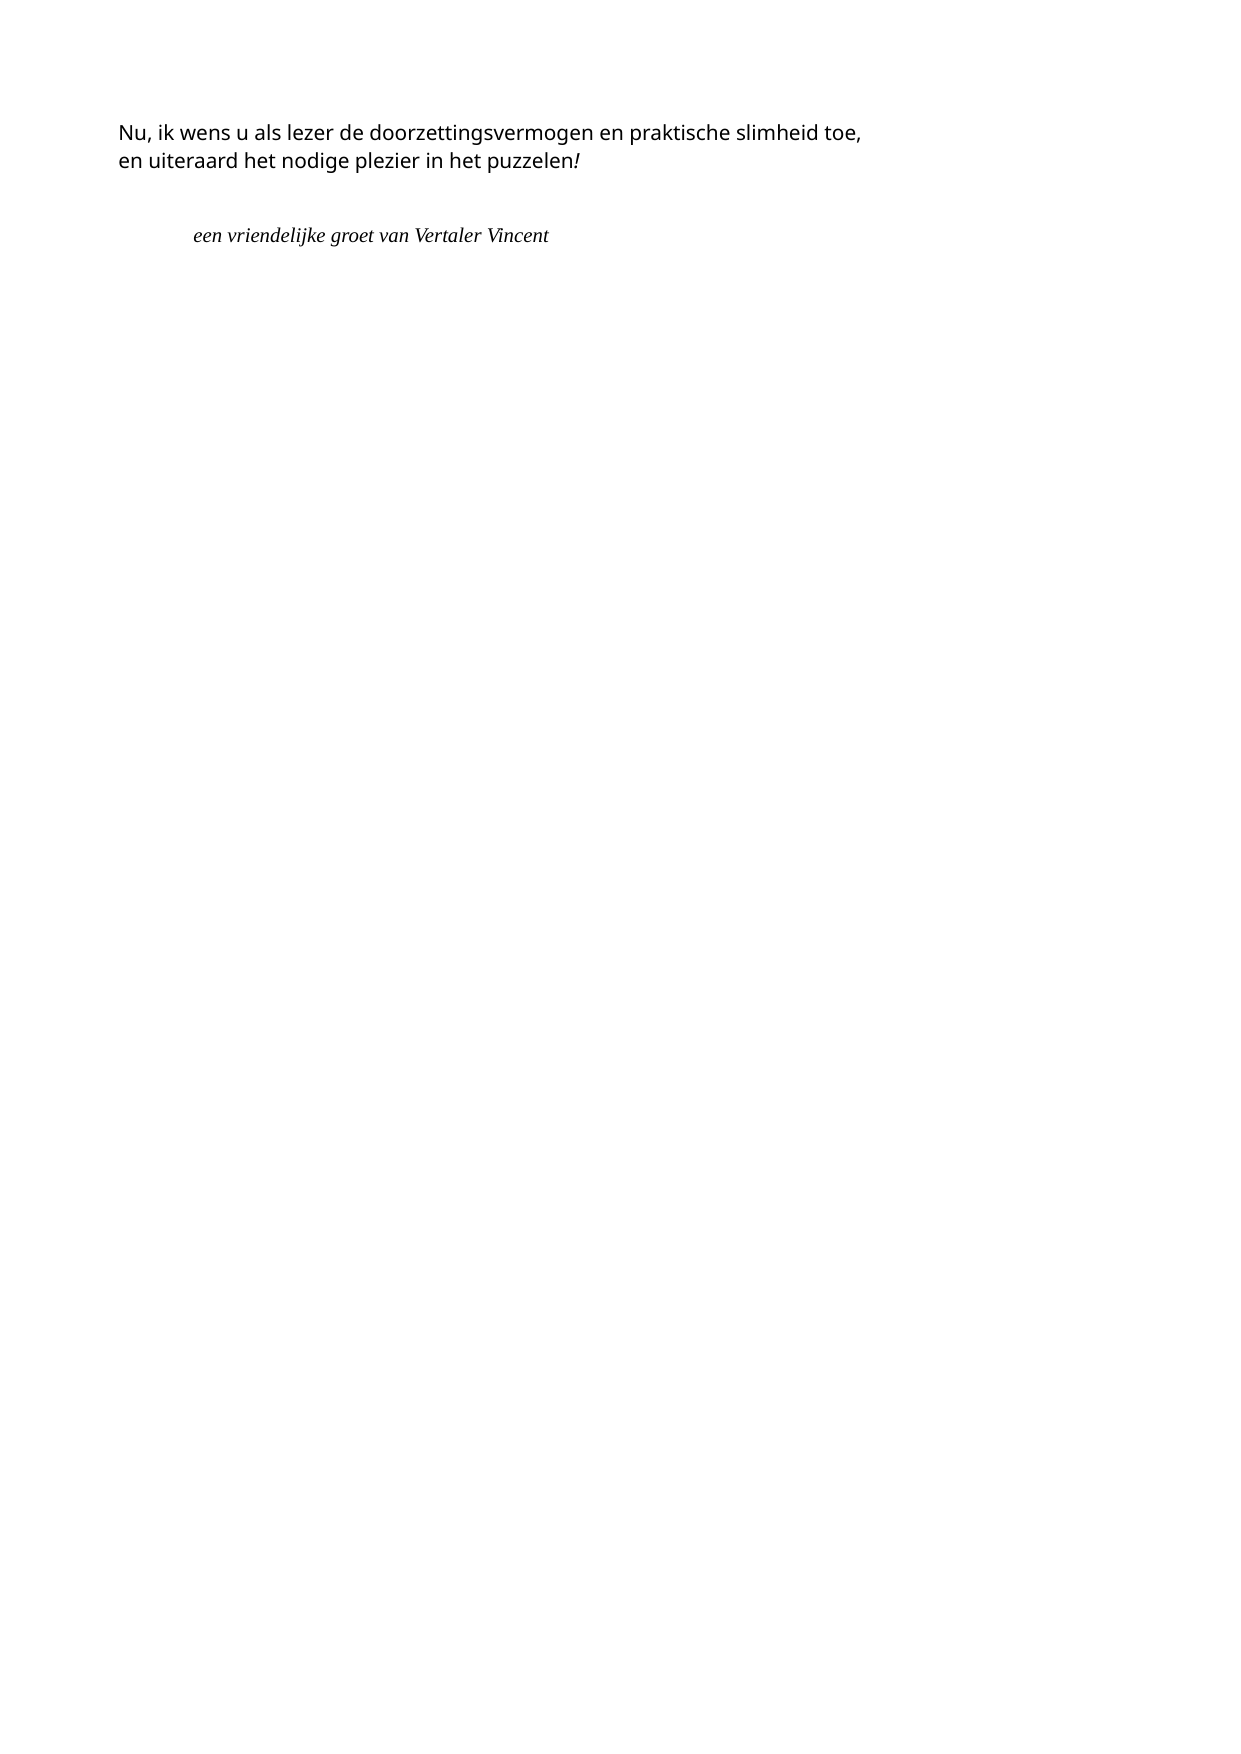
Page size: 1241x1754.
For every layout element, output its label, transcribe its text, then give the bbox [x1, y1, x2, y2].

text een vriendelijke groet van Vertaler Vincent [118, 223, 1122, 247]
text Nu, ik wens u als lezer de doorzettingsvermogen en praktische slimheid toe, [118, 118, 1122, 147]
text en uiteraard het nodige plezier in het puzzelen! [118, 147, 1122, 175]
